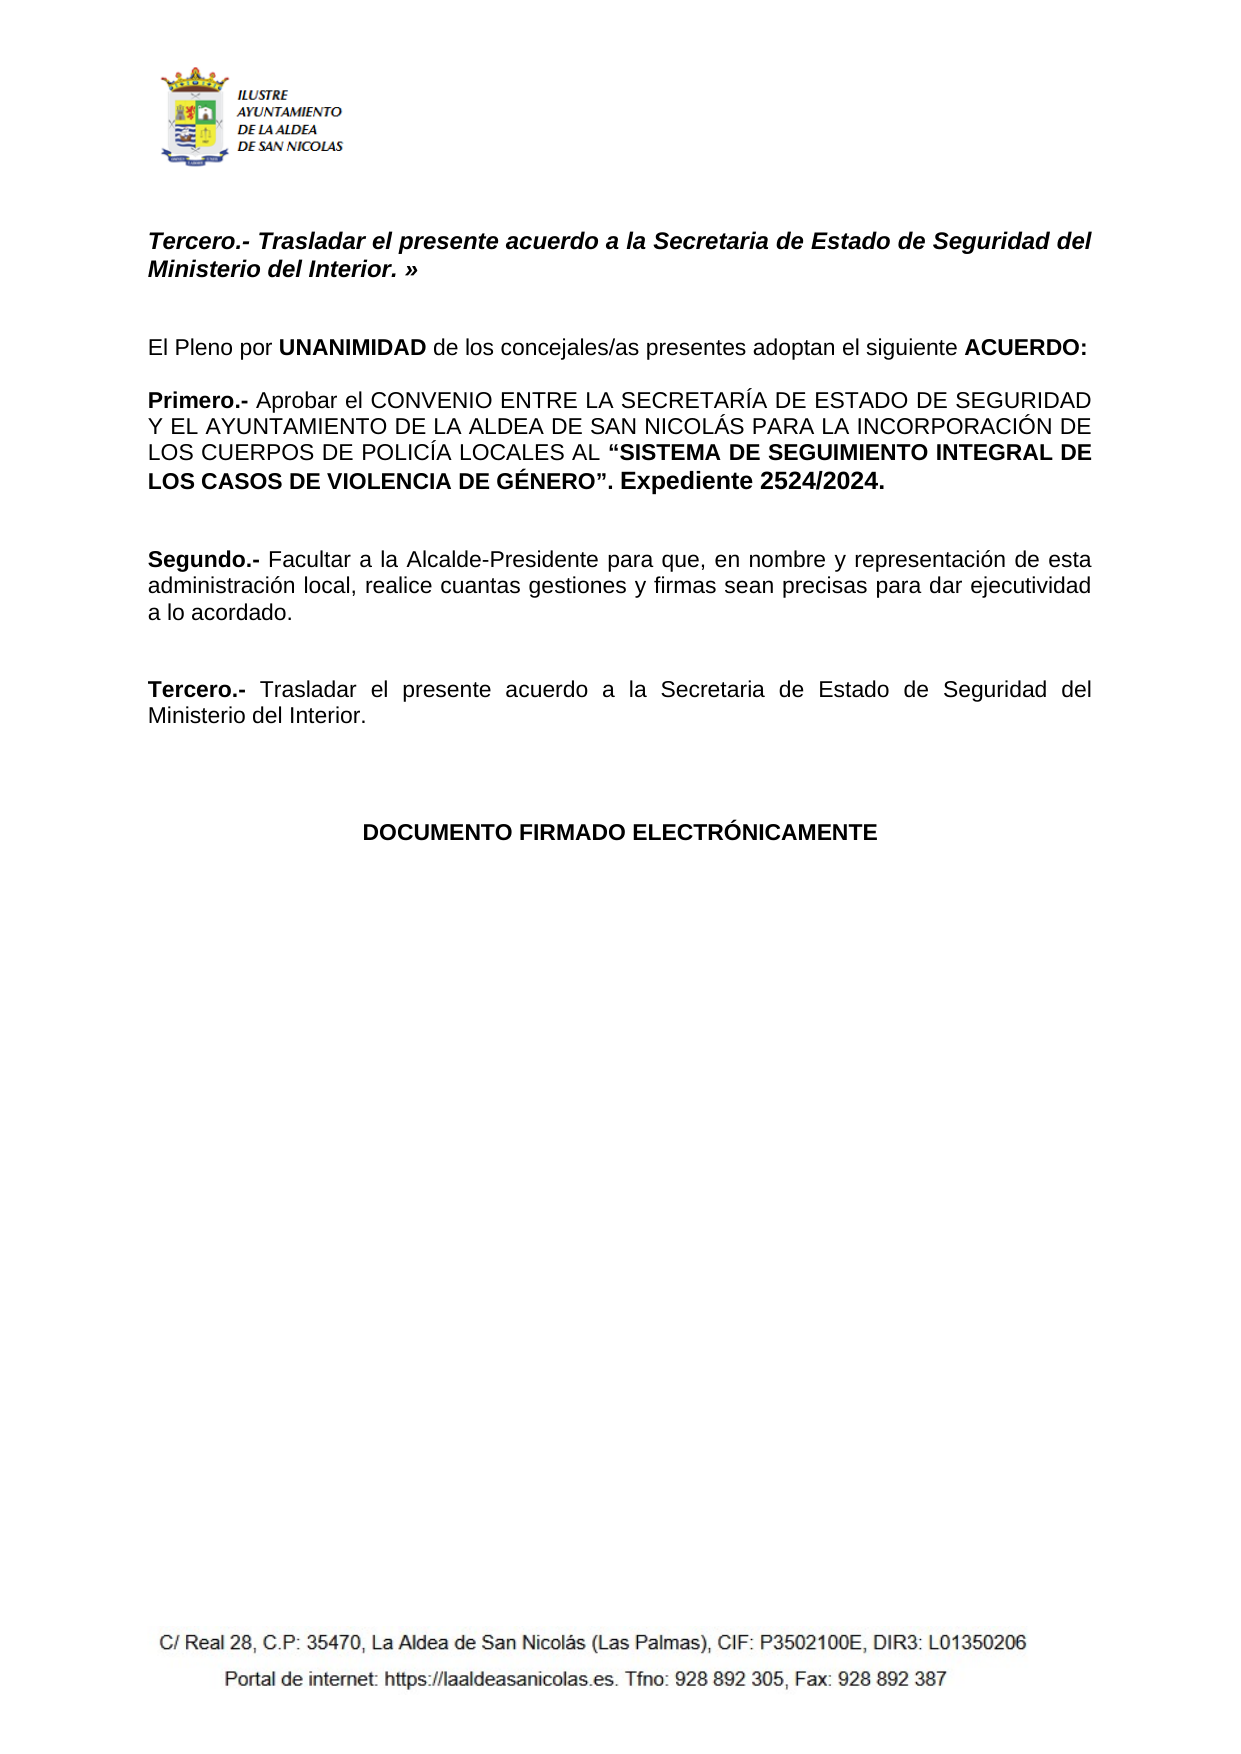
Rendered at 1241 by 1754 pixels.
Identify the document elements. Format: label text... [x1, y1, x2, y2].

picture [148, 1626, 1033, 1695]
picture [147, 59, 359, 174]
text Tercero.- Trasladar el presente acuerdo a la Secretaria de Estado de Seguridad del Ministerio del Interior. » [148, 227, 1093, 282]
text Primero.- Aprobar el CONVENIO ENTRE LA SECRETARÍA DE ESTADO DE SEGURIDAD Y EL AYUNTAMIENTO DE LA ALDEA DE SAN NICOLÁS PARA LA INCORPORACIÓN DE LOS CUERPOS DE POLICÍA LOCALES AL “SISTEMA DE SEGUIMIENTO INTEGRAL DE LOS CASOS DE VIOLENCIA DE GÉNERO”. Expediente 2524/2024. [148, 387, 1093, 494]
text El Pleno por UNANIMIDAD de los concejales/as presentes adoptan el siguiente ACUERDO: [148, 334, 1093, 360]
text Tercero.- Trasladar el presente acuerdo a la Secretaria de Estado de Seguridad del Ministerio del Interior. [148, 676, 1093, 729]
text Segundo.- Facultar a la Alcalde-Presidente para que, en nombre y representación de esta administración local, realice cuantas gestiones y firmas sean precisas para dar ejecutividad a lo acordado. [148, 546, 1093, 625]
text DOCUMENTO FIRMADO ELECTRÓNICAMENTE [148, 819, 1093, 845]
